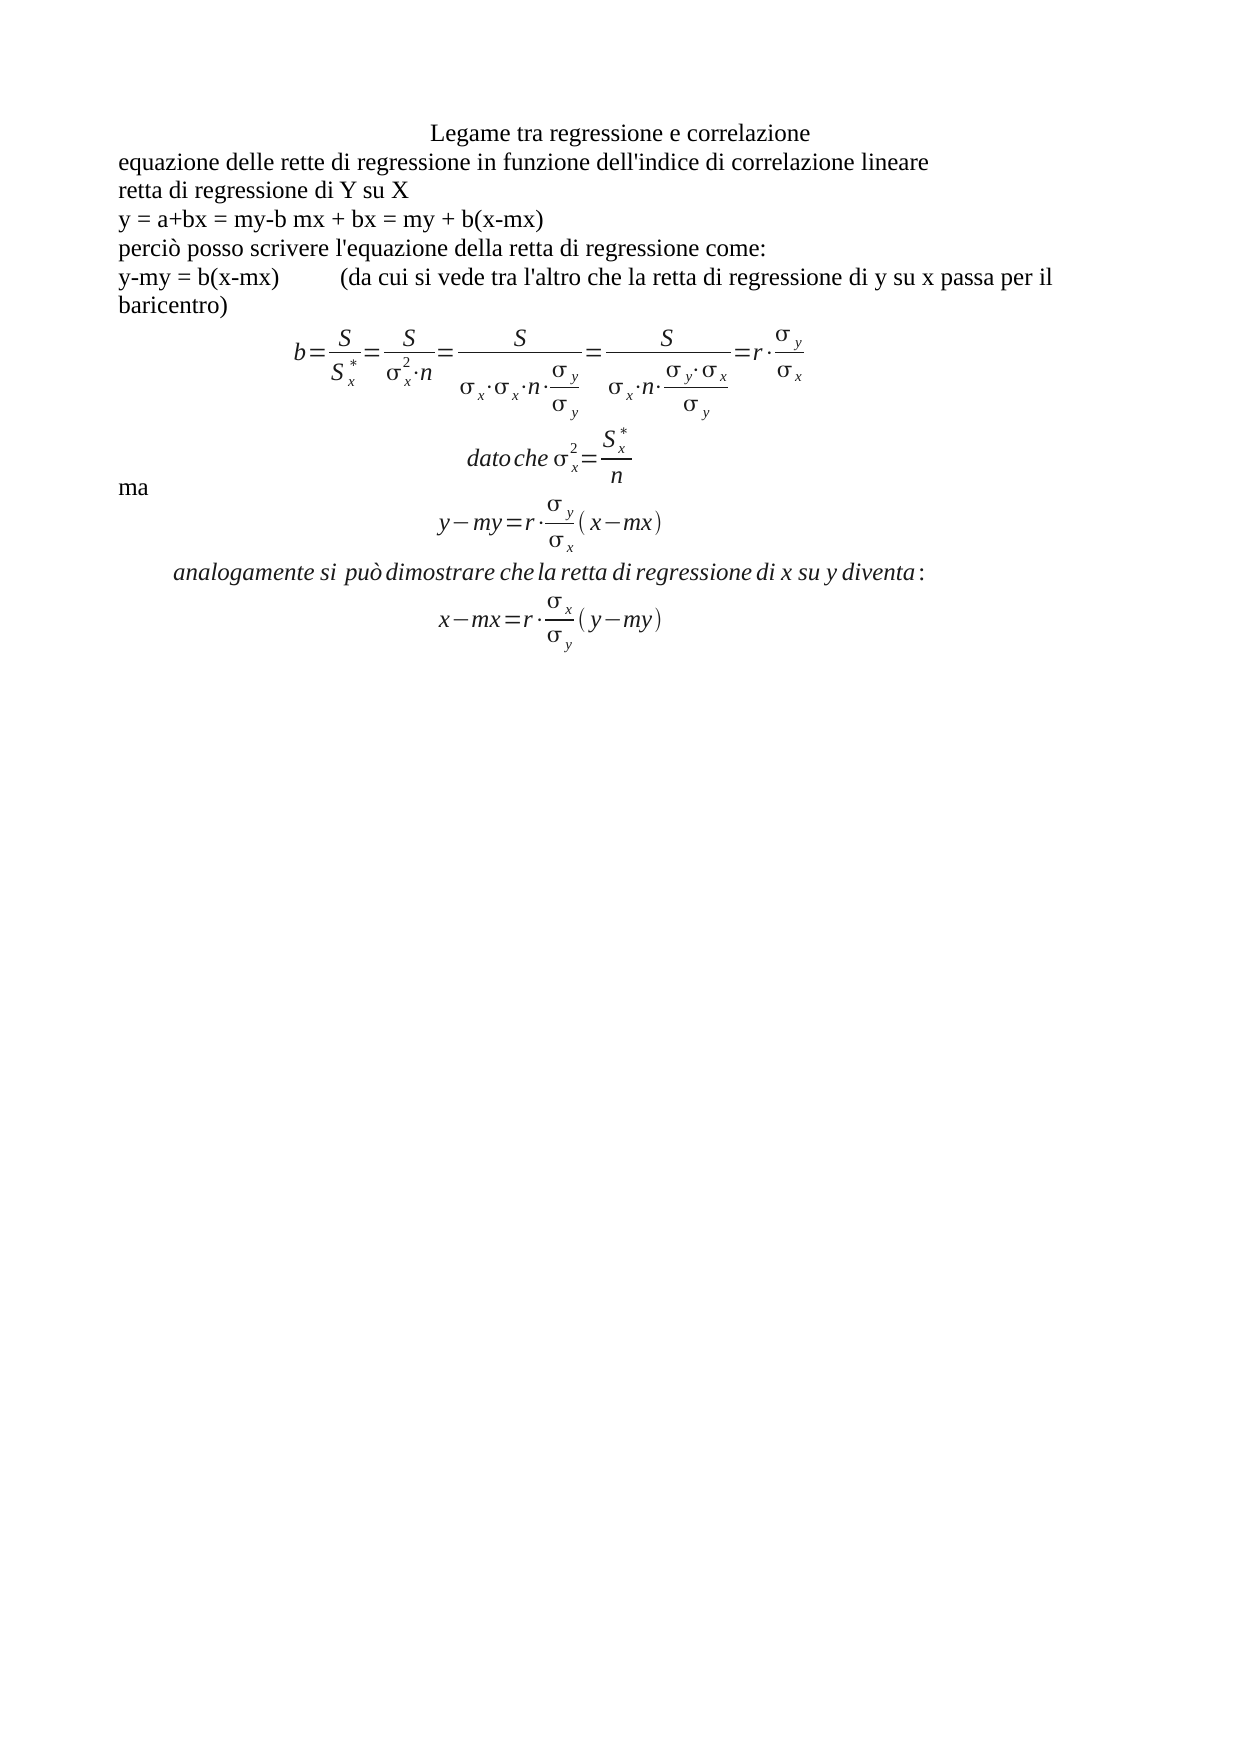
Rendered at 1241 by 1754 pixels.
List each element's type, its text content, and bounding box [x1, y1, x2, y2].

text Legame tra regressione e correlazione [118, 118, 1122, 147]
text ma [118, 319, 1122, 653]
text y-my = b(x-mx) (da cui si vede tra l'altro che la retta di regressione di y su x passa per il baricentro) [118, 262, 1122, 319]
text equazione delle rette di regressione in funzione dell'indice di correlazione lineare [118, 147, 1122, 176]
text perciò posso scrivere l'equazione della retta di regressione come: [118, 233, 1122, 262]
text y = a+bx = my-b mx + bx = my + b(x-mx) [118, 204, 1122, 233]
text retta di regressione di Y su X [118, 176, 1122, 204]
